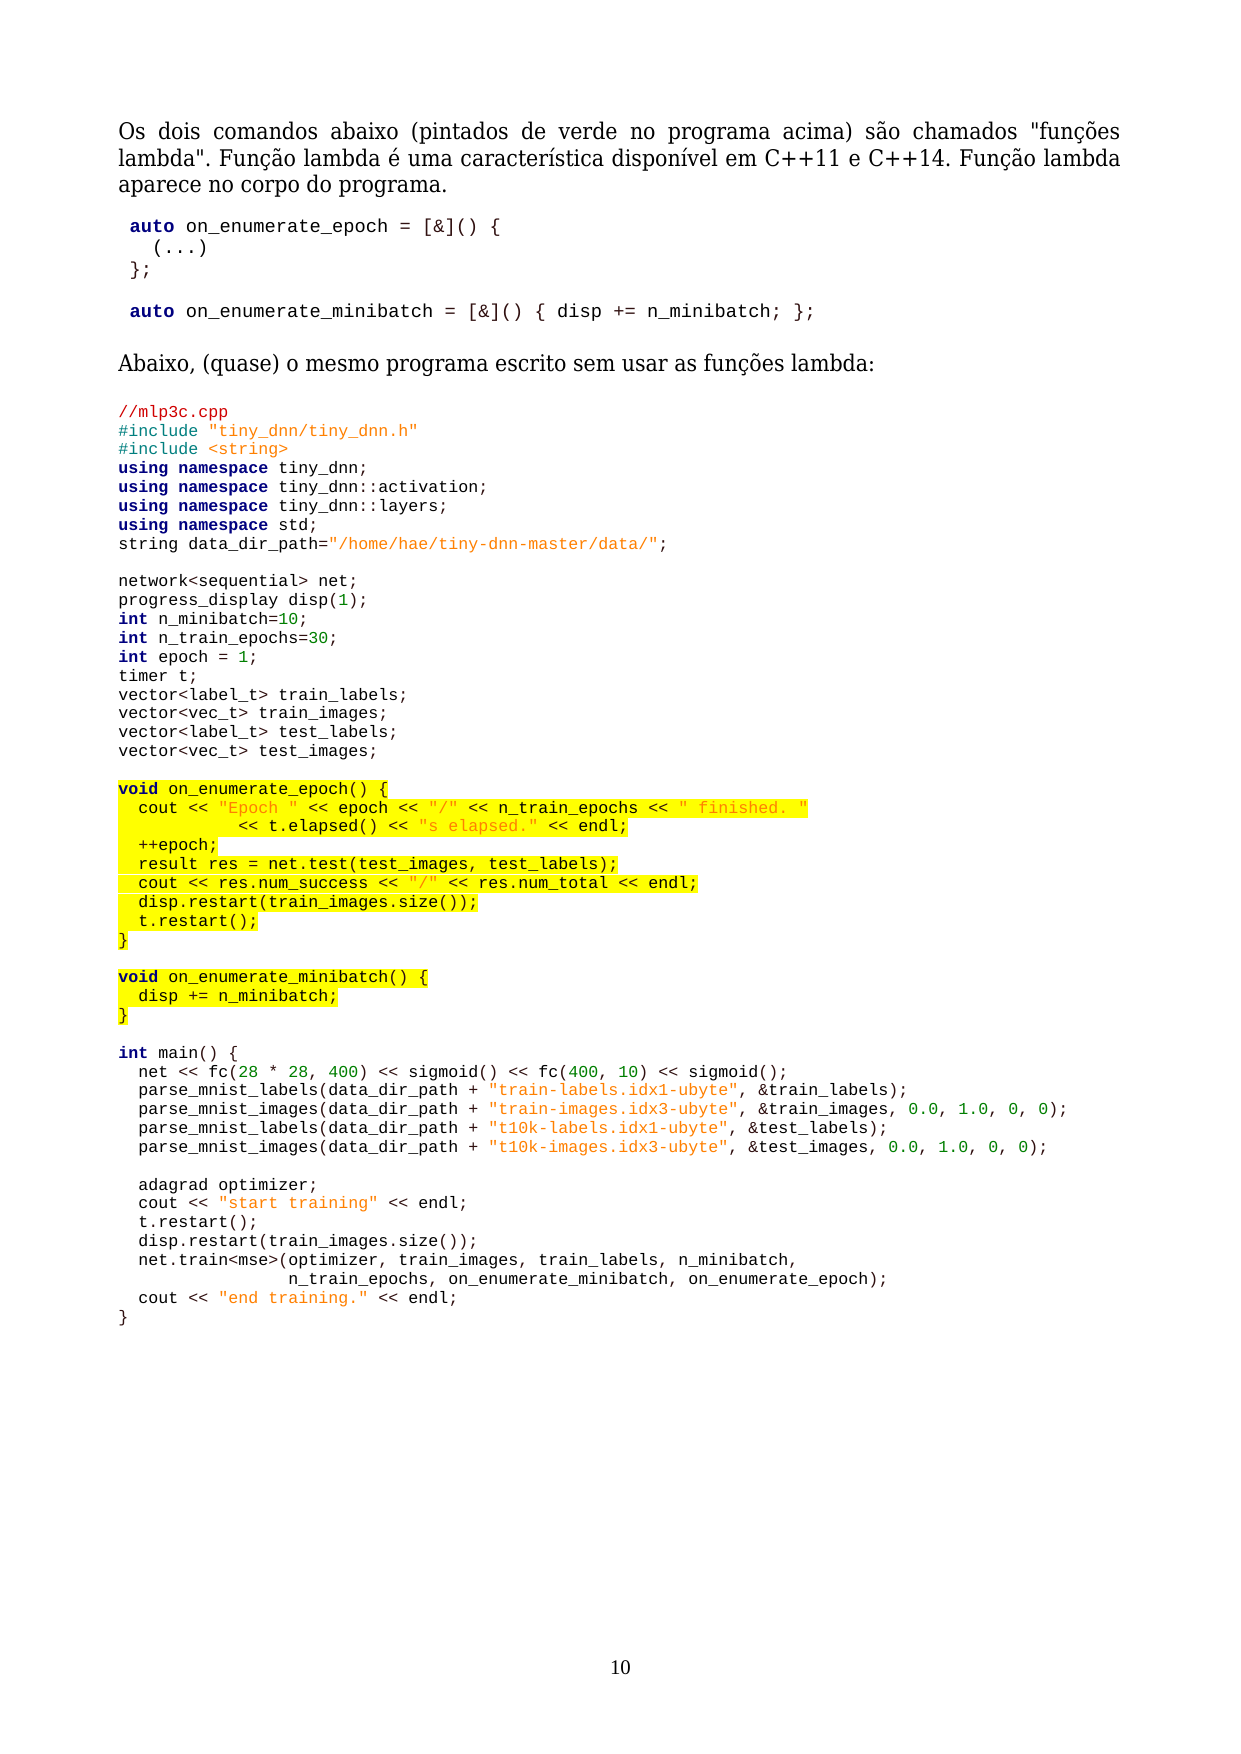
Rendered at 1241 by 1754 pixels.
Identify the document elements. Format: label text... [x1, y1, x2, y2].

text //mlp3c.cpp #include "tiny_dnn/tiny_dnn.h" #include <string> using namespace tiny_dnn; using namespace tiny_dnn::activation; using namespace tiny_dnn::layers; using namespace std; string data_dir_path="/home/hae/tiny-dnn-master/data/"; network<sequential> net; progress_display disp(1); int n_minibatch=10; int n_train_epochs=30; int epoch = 1; timer t; vector<label_t> train_labels; vector<vec_t> train_images; vector<label_t> test_labels; vector<vec_t> test_images; void on_enumerate_epoch() { cout << "Epoch " << epoch << "/" << n_train_epochs << " finished. " << t.elapsed() << "s elapsed." << endl; ++epoch; result res = net.test(test_images, test_labels); cout << res.num_success << "/" << res.num_total << endl; disp.restart(train_images.size()); t.restart(); } void on_enumerate_minibatch() { disp += n_minibatch; } int main() { net << fc(28 * 28, 400) << sigmoid() << fc(400, 10) << sigmoid(); parse_mnist_labels(data_dir_path + "train-labels.idx1-ubyte", &train_labels); parse_mnist_images(data_dir_path + "train-images.idx3-ubyte", &train_images, 0.0, 1.0, 0, 0); parse_mnist_labels(data_dir_path + "t10k-labels.idx1-ubyte", &test_labels); parse_mnist_images(data_dir_path + "t10k-images.idx3-ubyte", &test_images, 0.0, 1.0, 0, 0); adagrad optimizer; cout << "start training" << endl; t.restart(); disp.restart(train_images.size()); net.train<mse>(optimizer, train_images, train_labels, n_minibatch, n_train_epochs, on_enumerate_minibatch, on_enumerate_epoch); cout << "end training." << endl; } [118, 403, 1122, 1346]
text auto on_enumerate_epoch = [&]() { (...) }; auto on_enumerate_minibatch = [&]() { disp += n_minibatch; }; [118, 217, 1122, 323]
text Abaixo, (quase) o mesmo programa escrito sem usar as funções lambda: [118, 350, 1122, 377]
text Os dois comandos abaixo (pintados de verde no programa acima) são chamados "funções lambda". Função lambda é uma característica disponível em C++11 e C++14. Função lambda aparece no corpo do programa. [118, 118, 1122, 198]
